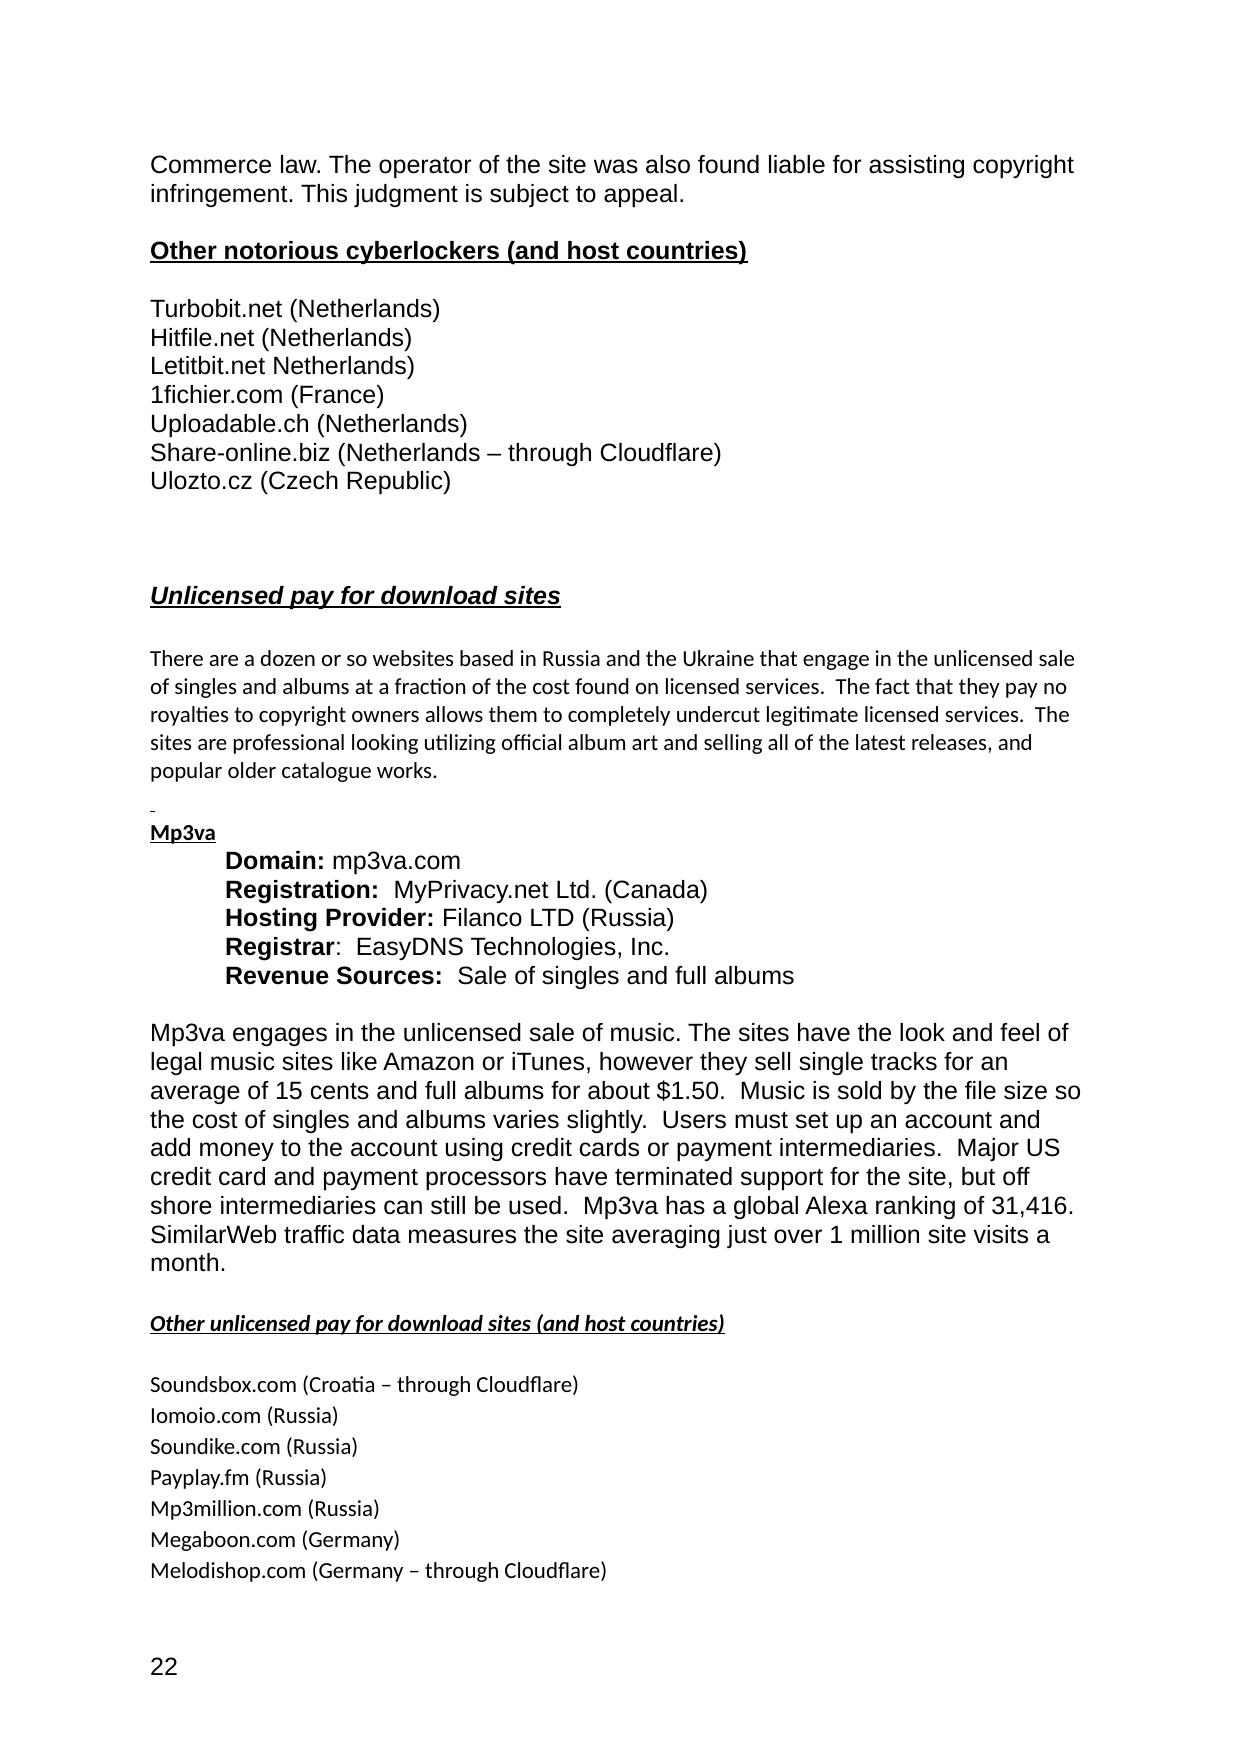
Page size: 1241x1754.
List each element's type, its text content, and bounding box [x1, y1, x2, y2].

text Other unlicensed pay for download sites (and host countries) [150, 1309, 1090, 1337]
text Mp3million.com (Russia) [150, 1494, 1090, 1522]
text Soundsbox.com (Croatia – through Cloudflare) [150, 1371, 1090, 1399]
text Letitbit.net Netherlands) [150, 351, 1090, 380]
text There are a dozen or so websites based in Russia and the Ukraine that engage in the unlicensed sale of singles and albums at a fraction of the cost found on licensed services. The fact that they pay no royalties to copyright owners allows them to completely undercut legitimate licensed services. The sites are professional looking utilizing official album art and selling all of the latest releases, and popular older catalogue works. [150, 644, 1090, 784]
text Revenue Sources: Sale of singles and full albums [225, 961, 1090, 989]
text 1fichier.com (France) [150, 380, 1090, 409]
text Turbobit.net (Netherlands) [150, 294, 1090, 322]
text Payplay.fm (Russia) [150, 1463, 1090, 1491]
text Iomoio.com (Russia) [150, 1402, 1090, 1429]
text Registration: MyPrivacy.net Ltd. (Canada) [225, 874, 1090, 903]
text Hitfile.net (Netherlands) [150, 322, 1090, 351]
text Share-online.biz (Netherlands – through Cloudflare) [150, 437, 1090, 466]
text Domain: mp3va.com [225, 846, 1090, 874]
text Hosting Provider: Filanco LTD (Russia) [225, 903, 1090, 932]
text Uploadable.ch (Netherlands) [150, 409, 1090, 437]
text Soundike.com (Russia) [150, 1432, 1090, 1461]
text Ulozto.cz (Czech Republic) [150, 466, 1090, 495]
text Mp3va [150, 818, 1090, 846]
text Melodishop.com (Germany – through Cloudflare) [150, 1556, 1090, 1584]
text Other notorious cyberlockers (and host countries) [150, 236, 1090, 265]
text Commerce law. The operator of the site was also found liable for assisting copyright infringement. This judgment is subject to appeal. [150, 150, 1090, 207]
text Megaboon.com (Germany) [150, 1525, 1090, 1553]
text Mp3va engages in the unlicensed sale of music. The sites have the look and feel of legal music sites like Amazon or iTunes, however they sell single tracks for an average of 15 cents and full albums for about $1.50. Music is sold by the file size so the cost of singles and albums varies slightly. Users must set up an account and add money to the account using credit cards or payment intermediaries. Major US credit card and payment processors have terminated support for the site, but off shore intermediaries can still be used. Mp3va has a global Alexa ranking of 31,416. SimilarWeb traffic data measures the site averaging just over 1 million site visits a month. [150, 1018, 1090, 1277]
text Unlicensed pay for download sites [150, 581, 1090, 610]
text Registrar: EasyDNS Technologies, Inc. [225, 932, 1090, 961]
